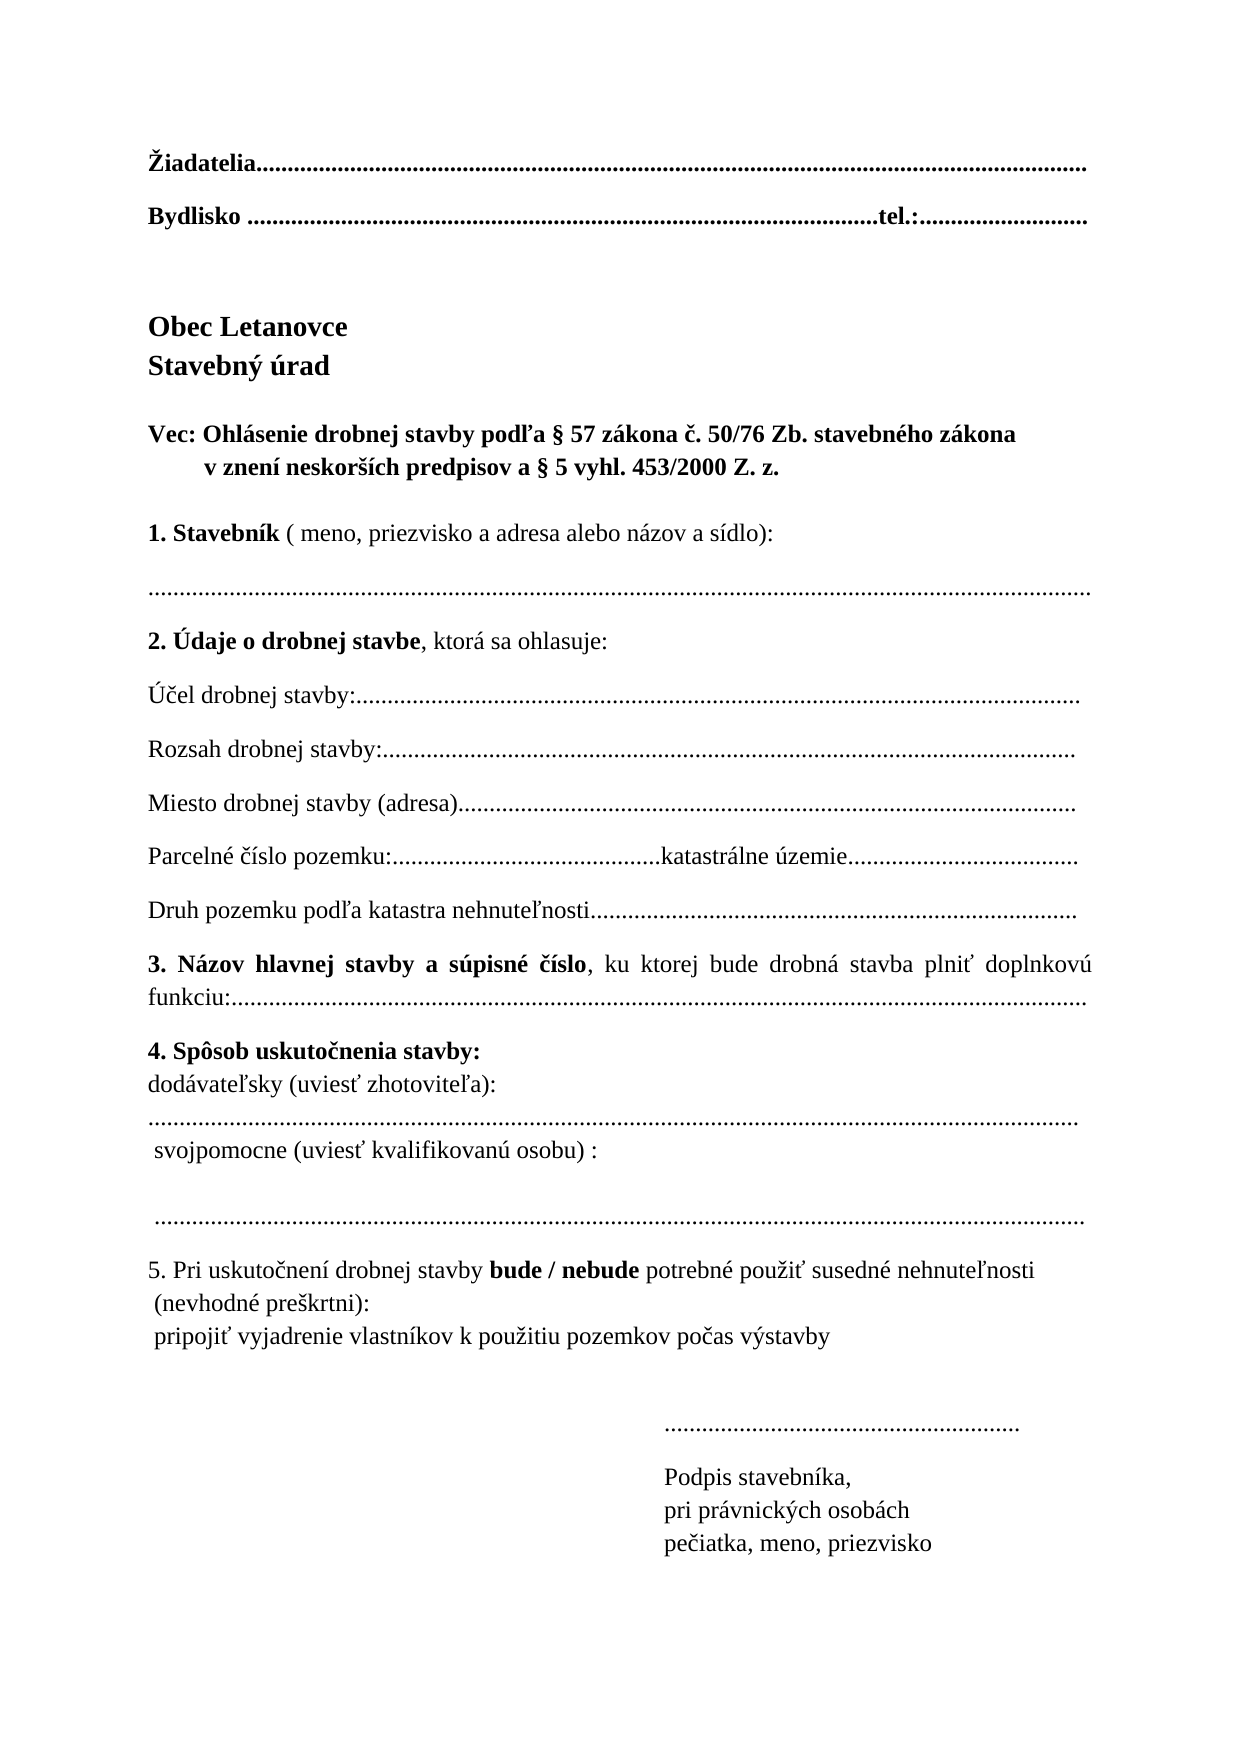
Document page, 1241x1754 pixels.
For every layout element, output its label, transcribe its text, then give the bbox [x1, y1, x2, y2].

text 3. Názov hlavnej stavby a súpisné číslo, ku ktorej bude drobná stavba plniť doplnkovú funkciu:......................................................................................................................................... [148, 949, 1093, 1011]
text Druh pozemku podľa katastra nehnuteľnosti.............................................................................. [148, 895, 1093, 924]
text pripojiť vyjadrenie vlastníkov k použitiu pozemkov počas výstavby [148, 1321, 1093, 1350]
text ..................................................................................................................................................... [148, 1102, 1093, 1131]
text Rozsah drobnej stavby:............................................................................................................... [148, 734, 1093, 762]
text 4. Spôsob uskutočnenia stavby: [148, 1036, 1093, 1065]
text Bydlisko .....................................................................................................tel.:........................... [148, 201, 1093, 230]
text Miesto drobnej stavby (adresa)................................................................................................... [148, 788, 1093, 816]
text ......................................................... [664, 1408, 1093, 1437]
text Žiadatelia..................................................................................................................................... [148, 148, 1093, 176]
text pri právnických osobách [664, 1495, 1093, 1523]
text dodávateľsky (uviesť zhotoviteľa): [148, 1069, 1093, 1098]
text v znení neskorších predpisov a § 5 vyhl. 453/2000 Z. z. [148, 452, 1093, 481]
text ..................................................................................................................................................... [148, 1201, 1093, 1230]
text Podpis stavebníka, [664, 1462, 1093, 1491]
text 1. Stavebník ( meno, priezvisko a adresa alebo názov a sídlo): [148, 518, 1093, 547]
text ....................................................................................................................................................... [148, 572, 1093, 601]
text Vec: Ohlásenie drobnej stavby podľa § 57 zákona č. 50/76 Zb. stavebného zákona [148, 419, 1093, 448]
text Účel drobnej stavby:.................................................................................................................... [148, 680, 1093, 709]
text 2. Údaje o drobnej stavbe, ktorá sa ohlasuje: [148, 626, 1093, 655]
text pečiatka, meno, priezvisko [664, 1528, 1093, 1557]
text svojpomocne (uviesť kvalifikovanú osobu) : [148, 1135, 1093, 1164]
text Parcelné číslo pozemku:...........................................katastrálne územie..................................... [148, 841, 1093, 870]
text Stavebný úrad [148, 348, 1093, 381]
text Obec Letanovce [148, 309, 1093, 343]
text (nevhodné preškrtni): [148, 1288, 1093, 1317]
text 5. Pri uskutočnení drobnej stavby bude / nebude potrebné použiť susedné nehnuteľnosti [148, 1255, 1093, 1284]
